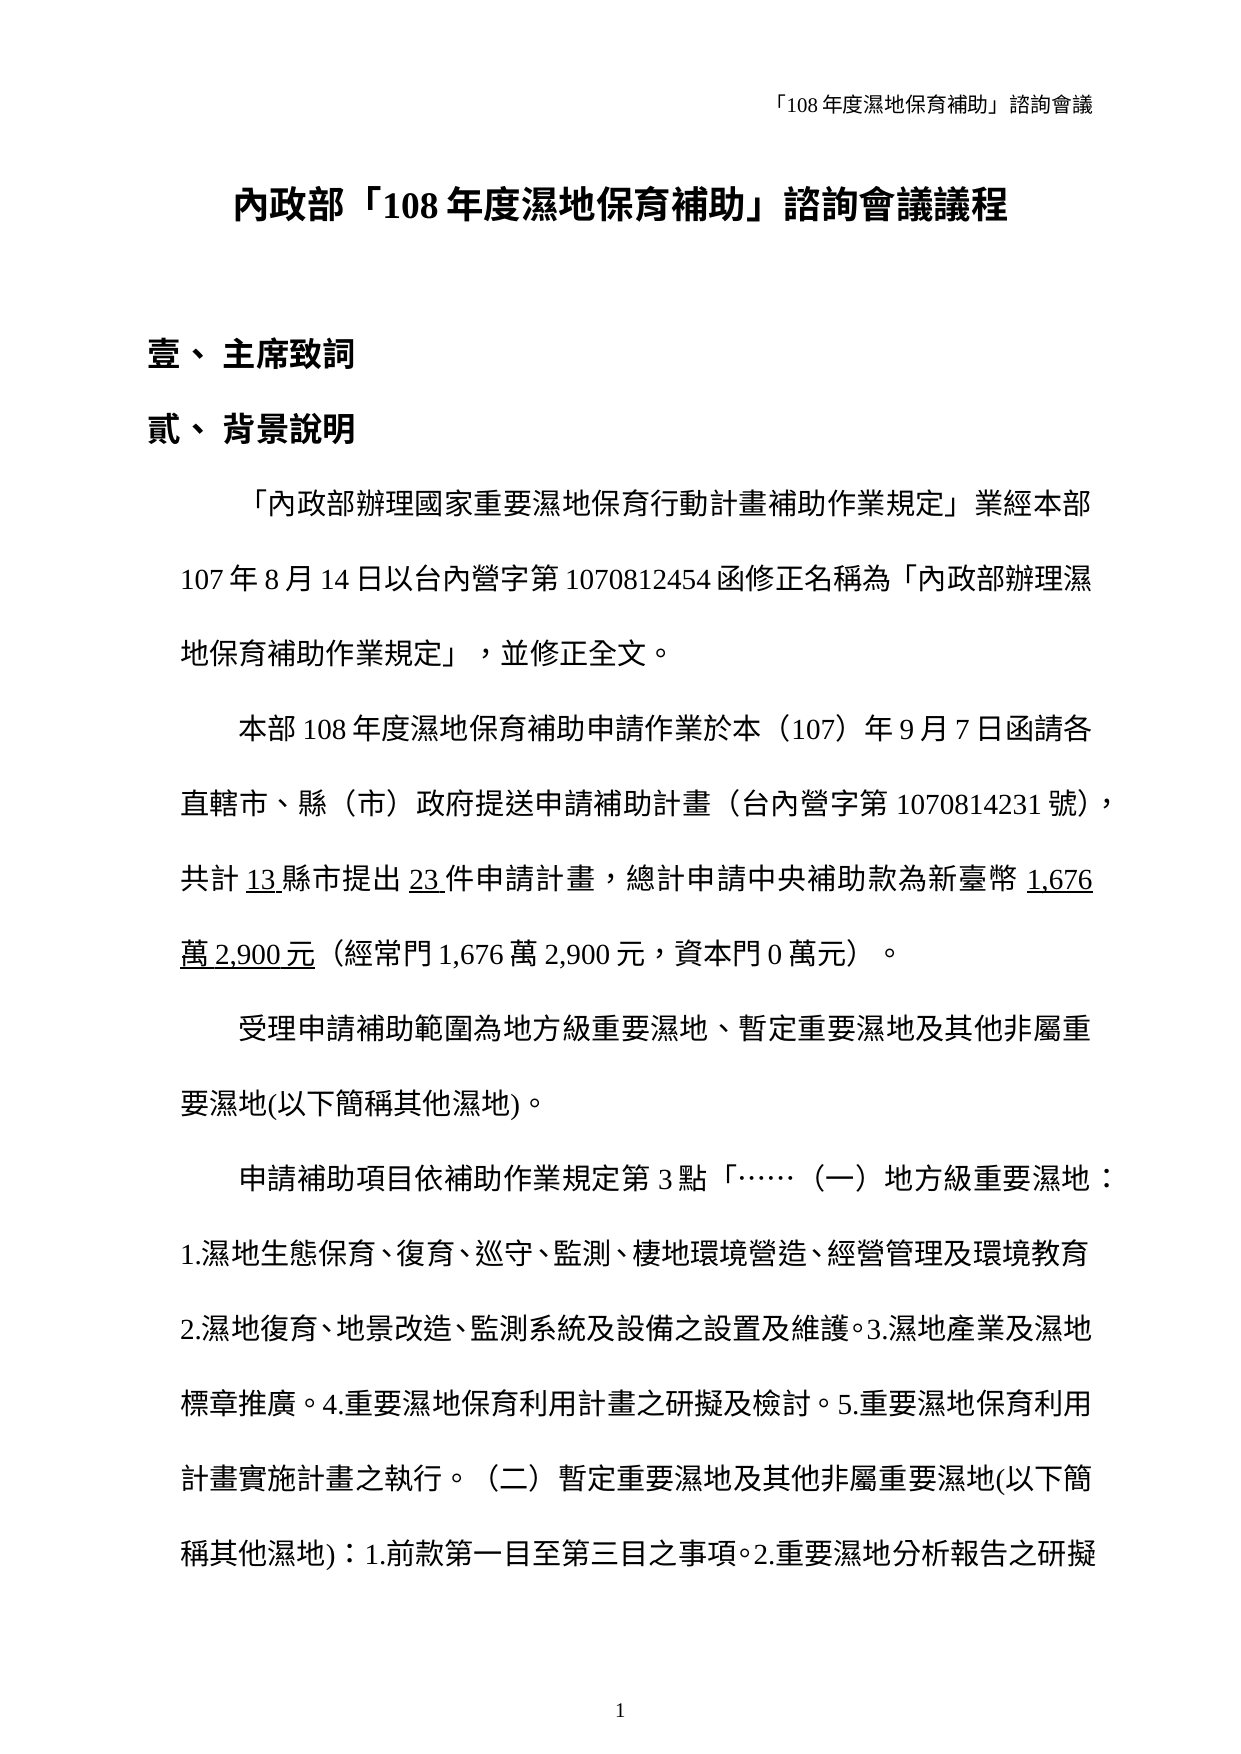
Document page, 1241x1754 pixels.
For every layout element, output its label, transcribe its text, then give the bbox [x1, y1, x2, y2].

list 主席致詞 [148, 314, 1092, 389]
list 背景說明 [148, 389, 1092, 464]
text 「內政部辦理國家重要濕地保育行動計畫補助作業規定」業經本部107年8月14日以台內營字第1070812454函修正名稱為「內政部辦理濕地保育補助作業規定」，並修正全文。 [180, 464, 1092, 689]
text 內政部「108年度濕地保育補助」諮詢會議議程 [148, 164, 1092, 239]
text 申請補助項目依補助作業規定第3點「……（一）地方級重要濕地：1.濕地生態保育、復育、巡守、監測、棲地環境營造、經營管理及環境教育。2.濕地復育、地景改造、監測系統及設備之設置及維護。3.濕地產業及濕地標章推廣。4.重要濕地保育利用計畫之研擬及檢討。5.重要濕地保育利用計畫實施計畫之執行。（二）暫定重要濕地及其他非屬重要濕地(以下簡稱其他濕地)：1.前款第一目至第三目之事項。2.重要濕地分析報告之研擬。依本法第四十條第二項規定視同地方級暫定重要濕地，不得申請前項第二款第二目之補助」。 [180, 1139, 1092, 1589]
text 本部108年度濕地保育補助申請作業於本（107）年9月7日函請各直轄市、縣（市）政府提送申請補助計畫（台內營字第1070814231號），共計13縣市提出23件申請計畫，總計申請中央補助款為新臺幣1,676萬2,900元（經常門1,676萬2,900元，資本門0萬元）。 [180, 689, 1092, 989]
text 受理申請補助範圍為地方級重要濕地、暫定重要濕地及其他非屬重要濕地(以下簡稱其他濕地)。 [180, 989, 1092, 1139]
